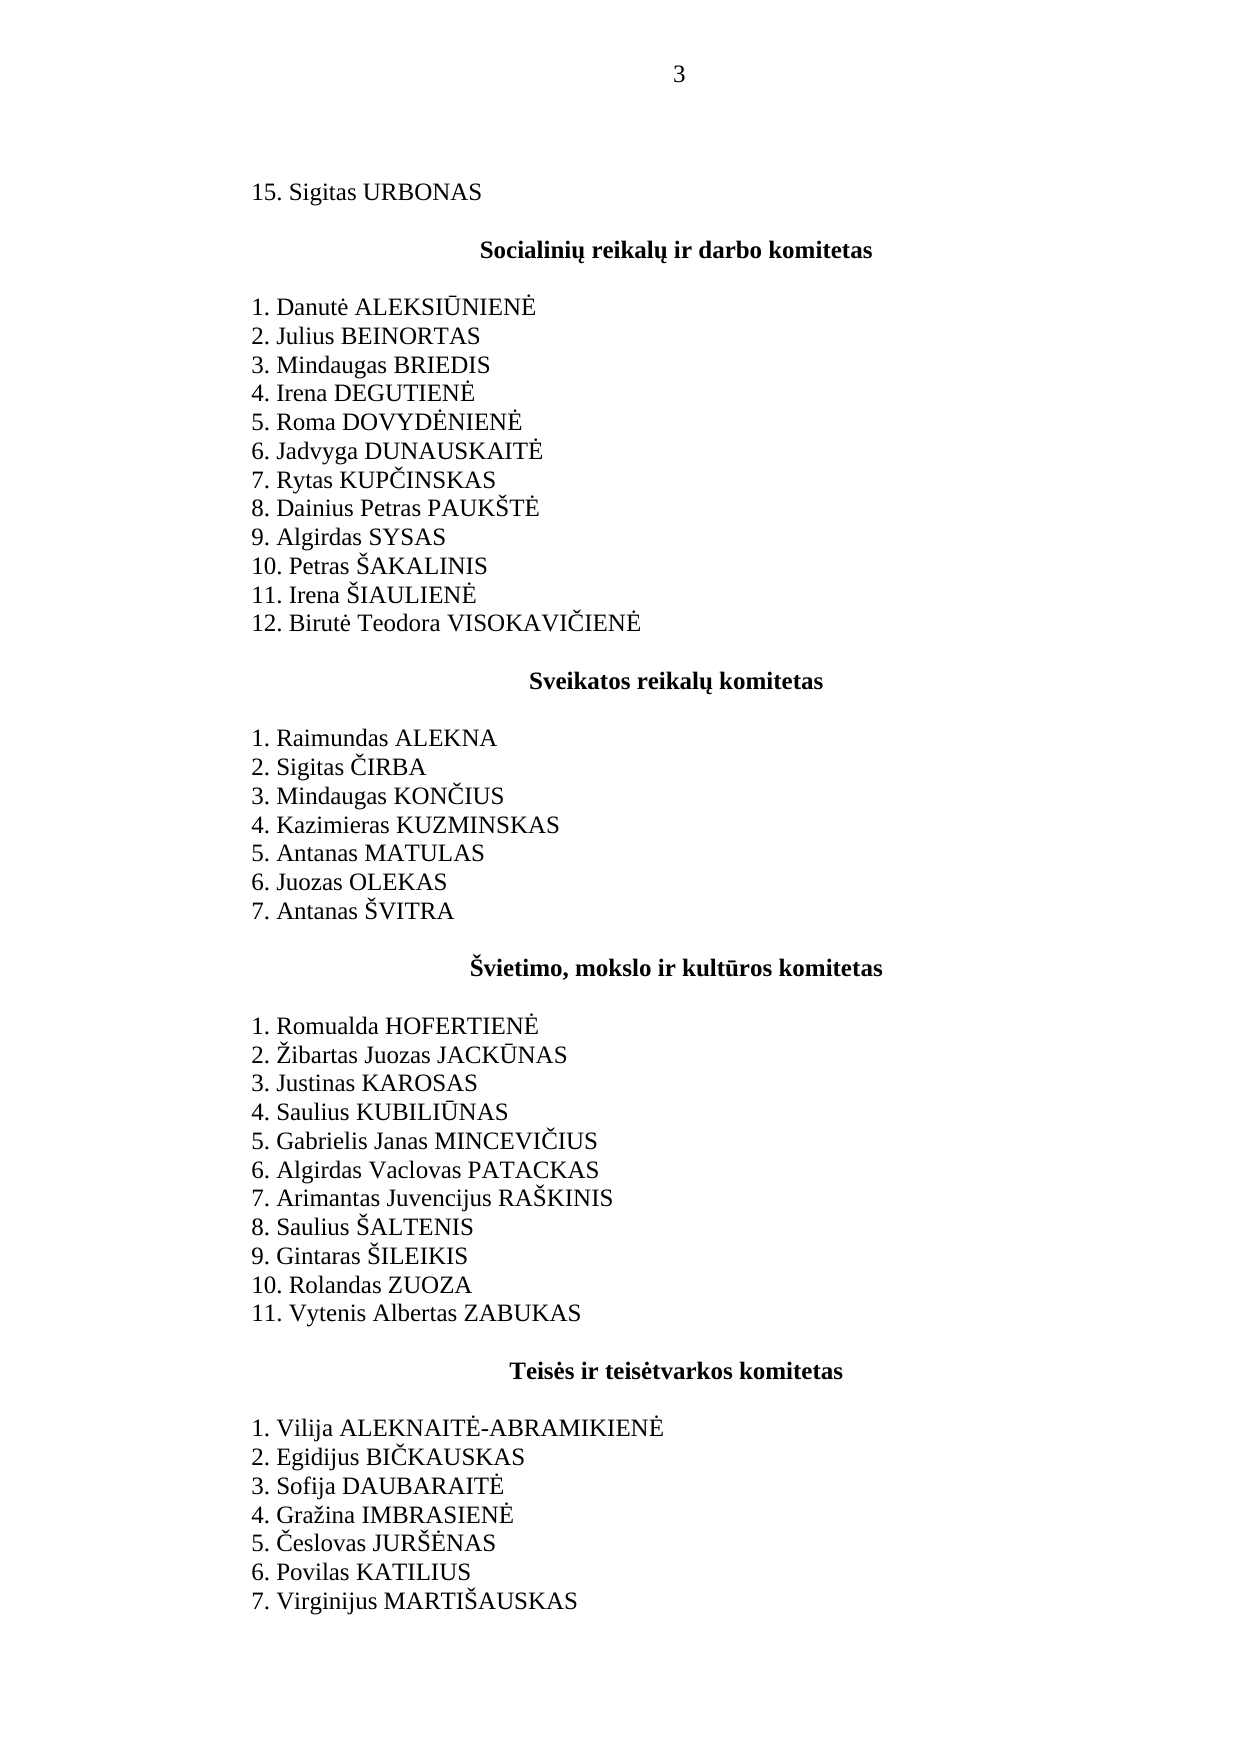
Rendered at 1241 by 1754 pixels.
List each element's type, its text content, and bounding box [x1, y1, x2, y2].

text 7. Rytas KUPČINSKAS [177, 465, 1181, 493]
text 2. Žibartas Juozas JACKŪNAS [177, 1040, 1181, 1068]
text Sveikatos reikalų komitetas [177, 666, 1181, 695]
text 7. Arimantas Juvencijus RAŠKINIS [177, 1183, 1181, 1212]
text 1. Raimundas ALEKNA [177, 723, 1181, 752]
text 4. Gražina IMBRASIENĖ [177, 1500, 1181, 1528]
text Teisės ir teisėtvarkos komitetas [177, 1356, 1181, 1385]
text 3. Justinas KAROSAS [177, 1068, 1181, 1097]
text 10. Rolandas ZUOZA [177, 1270, 1181, 1298]
text 9. Gintaras ŠILEIKIS [177, 1241, 1181, 1270]
text 6. Juozas OLEKAS [177, 867, 1181, 896]
text 2. Sigitas ČIRBA [177, 752, 1181, 781]
text 5. Gabrielis Janas MINCEVIČIUS [177, 1126, 1181, 1155]
text 6. Povilas KATILIUS [177, 1557, 1181, 1586]
text 10. Petras ŠAKALINIS [177, 551, 1181, 580]
text 3. Mindaugas KONČIUS [177, 781, 1181, 810]
text 1. Romualda HOFERTIENĖ [177, 1011, 1181, 1040]
text 11. Irena ŠIAULIENĖ [177, 580, 1181, 608]
text 6. Algirdas Vaclovas PATACKAS [177, 1155, 1181, 1183]
text 1. Vilija ALEKNAITĖ-ABRAMIKIENĖ [177, 1413, 1181, 1442]
text 9. Algirdas SYSAS [177, 522, 1181, 551]
text Švietimo, mokslo ir kultūros komitetas [177, 953, 1181, 982]
text Socialinių reikalų ir darbo komitetas [177, 235, 1181, 263]
text 7. Virginijus MARTIŠAUSKAS [177, 1586, 1181, 1615]
text 4. Saulius KUBILIŪNAS [177, 1097, 1181, 1126]
text 5. Česlovas JURŠĖNAS [177, 1528, 1181, 1557]
text 2. Egidijus BIČKAUSKAS [177, 1442, 1181, 1471]
text 3. Mindaugas BRIEDIS [177, 350, 1181, 378]
text 5. Antanas MATULAS [177, 838, 1181, 867]
text 3. Sofija DAUBARAITĖ [177, 1471, 1181, 1500]
text 15. Sigitas URBONAS [177, 177, 1181, 206]
text 5. Roma DOVYDĖNIENĖ [177, 407, 1181, 436]
text 11. Vytenis Albertas ZABUKAS [177, 1298, 1181, 1327]
text 6. Jadvyga DUNAUSKAITĖ [177, 436, 1181, 465]
text 8. Saulius ŠALTENIS [177, 1212, 1181, 1241]
text 4. Kazimieras KUZMINSKAS [177, 810, 1181, 838]
text 4. Irena DEGUTIENĖ [177, 378, 1181, 407]
text 7. Antanas ŠVITRA [177, 896, 1181, 925]
text 2. Julius BEINORTAS [177, 321, 1181, 350]
text 1. Danutė ALEKSIŪNIENĖ [177, 292, 1181, 321]
text 8. Dainius Petras PAUKŠTĖ [177, 493, 1181, 522]
text 12. Birutė Teodora VISOKAVIČIENĖ [177, 608, 1181, 637]
